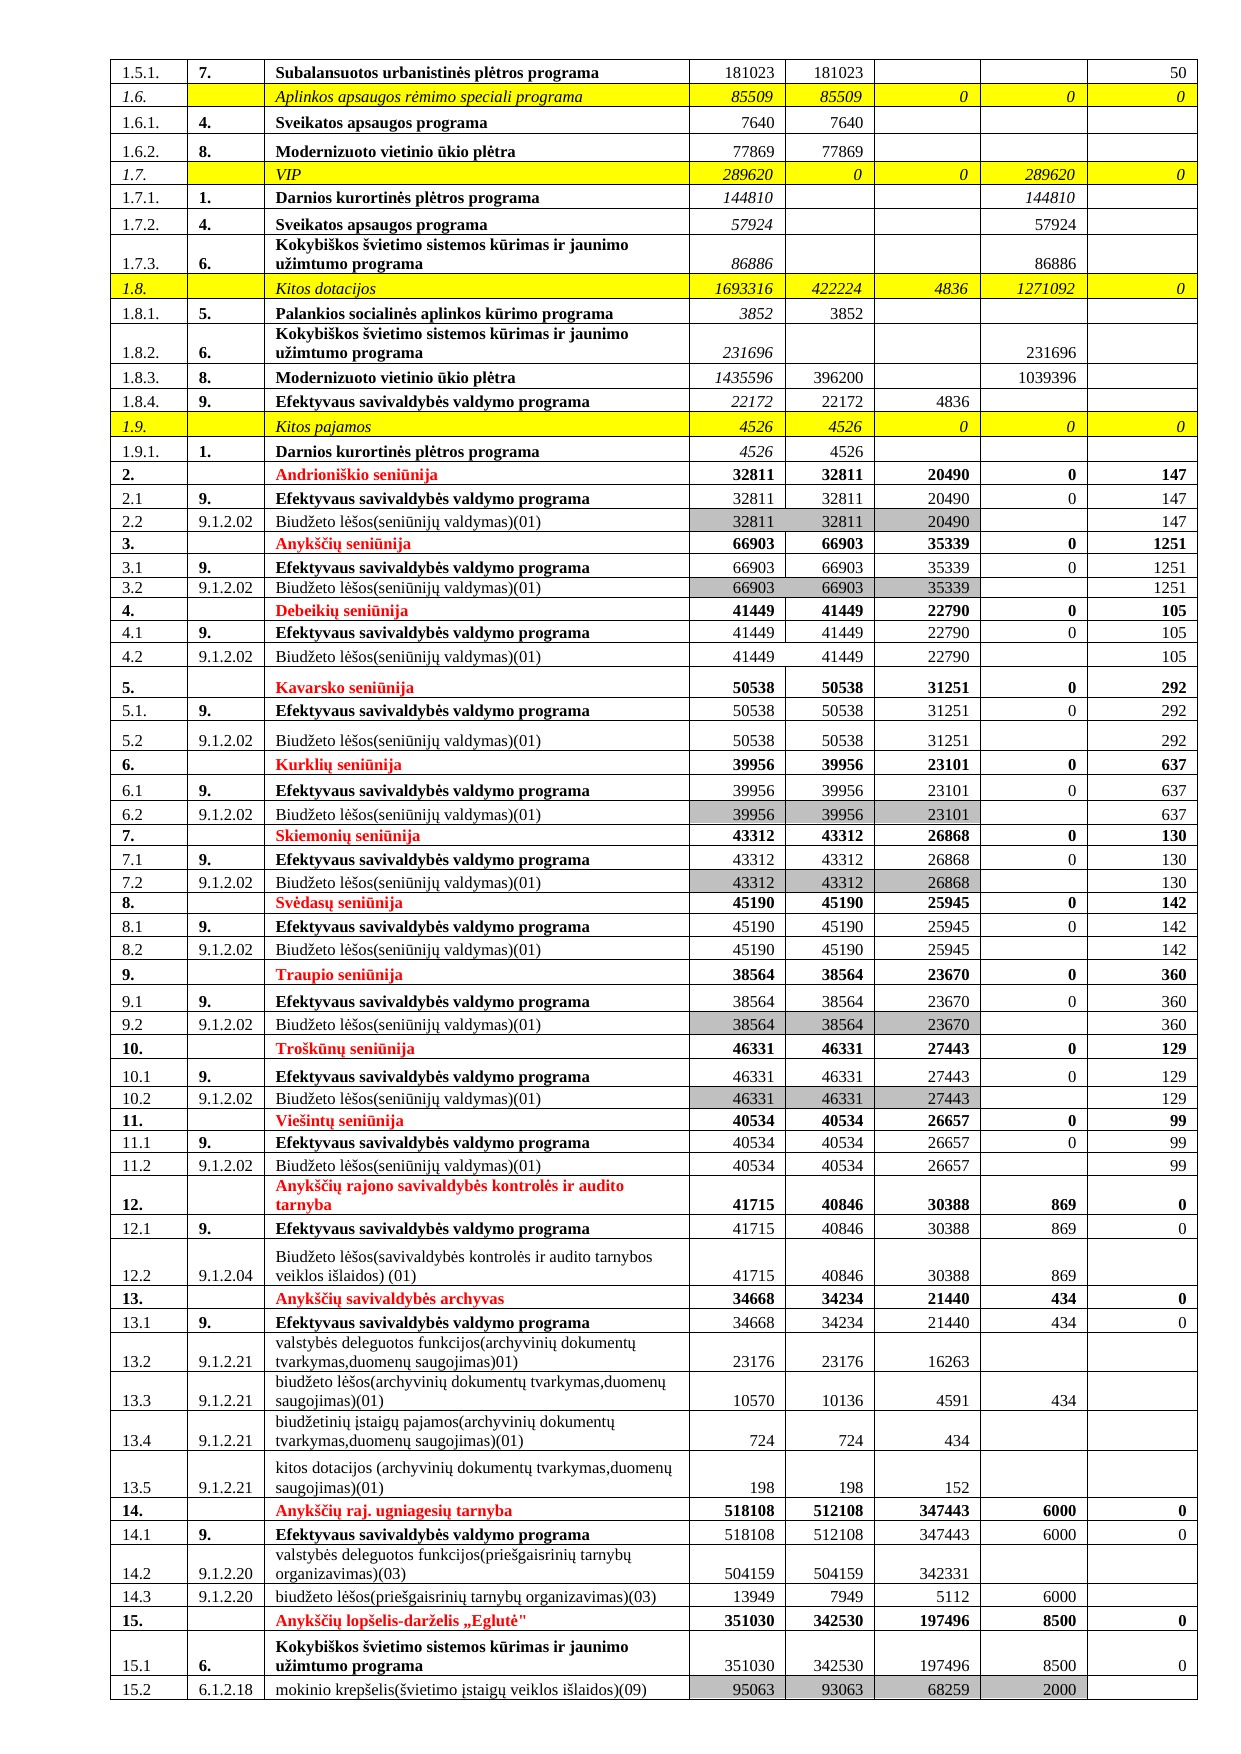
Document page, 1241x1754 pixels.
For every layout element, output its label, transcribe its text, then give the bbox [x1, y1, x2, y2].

table_cell 30388 [875, 1239, 980, 1285]
table_cell Palankios socialinės aplinkos kūrimo programa [265, 299, 689, 323]
table_cell 50538 [690, 667, 785, 697]
table_cell [188, 1498, 264, 1520]
table_cell 6000 [981, 1584, 1087, 1606]
table_cell 11. [111, 1109, 187, 1130]
table_cell Kitos pajamos [265, 412, 689, 436]
table_cell 231696 [690, 324, 785, 362]
table_cell biudžeto lėšos(priešgaisrinių tarnybų organizavimas)(03) [265, 1584, 689, 1606]
table_cell [188, 960, 264, 984]
table_cell [981, 437, 1087, 461]
table_cell 20490 [875, 509, 980, 531]
table_cell 0 [1088, 1631, 1197, 1675]
table_cell 637 [1088, 751, 1197, 773]
table_cell 9.1.2.02 [188, 801, 264, 823]
table_cell 129 [1088, 1059, 1197, 1086]
table_cell Anykščių rajono savivaldybės kontrolės ir audito tarnyba [265, 1176, 689, 1214]
table_cell 130 [1088, 870, 1197, 892]
table_cell 9. [188, 1309, 264, 1332]
table_cell 12.1 [111, 1215, 187, 1238]
table_cell 9. [188, 1059, 264, 1086]
table_cell 1251 [1088, 578, 1197, 597]
table_cell Efektyvaus savivaldybės valdymo programa [265, 914, 689, 936]
table_cell [981, 1333, 1087, 1371]
table_cell 4526 [690, 437, 785, 461]
table_cell 142 [1088, 893, 1197, 912]
table_cell 0 [981, 751, 1087, 773]
table_cell 50 [1088, 60, 1197, 82]
table_cell Efektyvaus savivaldybės valdymo programa [265, 554, 689, 577]
table_cell 8. [188, 134, 264, 161]
table_cell 23101 [875, 775, 980, 800]
table_cell [981, 60, 1087, 82]
table_cell 0 [981, 960, 1087, 984]
table_cell 9.1.2.02 [188, 643, 264, 666]
table_cell [1088, 389, 1197, 411]
table_cell 40534 [786, 1109, 874, 1130]
table_cell [981, 643, 1087, 666]
table_cell 6000 [981, 1521, 1087, 1543]
table_cell 1.6.1. [111, 107, 187, 132]
table_cell 231696 [981, 324, 1087, 362]
table_cell 1.6.2. [111, 134, 187, 161]
table_cell Efektyvaus savivaldybės valdymo programa [265, 389, 689, 411]
table_cell 10. [111, 1035, 187, 1058]
table_cell Efektyvaus savivaldybės valdymo programa [265, 1059, 689, 1086]
table_cell 0 [981, 775, 1087, 800]
table_cell [981, 1411, 1087, 1450]
table_cell 10.1 [111, 1059, 187, 1086]
table_cell 0 [981, 893, 1087, 912]
table_cell [981, 801, 1087, 823]
table_cell 0 [1088, 1176, 1197, 1214]
table_cell 66903 [690, 532, 785, 553]
table_cell 0 [981, 698, 1087, 720]
table_cell 40534 [690, 1153, 785, 1175]
table_cell 0 [1088, 1521, 1197, 1543]
table_cell 43312 [786, 825, 874, 845]
table_cell 4. [111, 598, 187, 620]
table_cell 8.2 [111, 937, 187, 959]
table_cell 0 [981, 485, 1087, 508]
table_cell 129 [1088, 1087, 1197, 1108]
table_cell 0 [981, 825, 1087, 845]
table_cell [981, 937, 1087, 959]
table_cell 0 [981, 532, 1087, 553]
table_cell 20490 [875, 462, 980, 484]
table_cell Troškūnų seniūnija [265, 1035, 689, 1058]
table_cell 504159 [786, 1545, 874, 1583]
table_cell Efektyvaus savivaldybės valdymo programa [265, 775, 689, 800]
table_cell 32811 [785, 509, 874, 531]
table_cell Anykščių raj. ugniagesių tarnyba [265, 1498, 689, 1520]
table_cell 23101 [875, 801, 980, 823]
table_cell 0 [875, 162, 980, 184]
table_cell 11.1 [111, 1131, 187, 1152]
table_cell 434 [981, 1286, 1087, 1308]
table_cell [188, 532, 264, 553]
table_cell valstybės deleguotos funkcijos(priešgaisrinių tarnybų organizavimas)(03) [265, 1545, 689, 1583]
table_cell 512108 [786, 1521, 874, 1543]
table_cell 57924 [690, 209, 785, 234]
table_cell 41449 [690, 643, 785, 666]
table_cell 27443 [875, 1035, 980, 1058]
table_cell Efektyvaus savivaldybės valdymo programa [265, 1521, 689, 1543]
table_cell 13. [111, 1286, 187, 1308]
table_cell [981, 870, 1087, 892]
table_cell 9.1.2.02 [188, 1153, 264, 1175]
table_cell 14.3 [111, 1584, 187, 1606]
table_cell Biudžeto lėšos(seniūnijų valdymas)(01) [265, 937, 689, 959]
table_cell 869 [981, 1215, 1087, 1238]
table_cell Andrioniškio seniūnija [265, 462, 689, 484]
table_cell 2.2 [111, 509, 187, 531]
table_cell Biudžeto lėšos(savivaldybės kontrolės ir audito tarnybos veiklos išlaidos) (01) [265, 1239, 689, 1285]
table_cell 0 [981, 621, 1087, 642]
table_cell 32811 [786, 462, 874, 484]
table_cell Modernizuoto vietinio ūkio plėtra [265, 364, 689, 387]
table_cell 1.9.1. [111, 437, 187, 461]
table_cell 41449 [786, 598, 874, 620]
table_cell 1.8.2. [111, 324, 187, 362]
table_cell 13.1 [111, 1309, 187, 1332]
table_cell 3.2 [111, 578, 187, 597]
table_cell 342530 [786, 1607, 874, 1630]
table_cell 512108 [786, 1498, 874, 1520]
table_cell 39956 [786, 801, 874, 823]
table_cell 39956 [786, 775, 874, 800]
table_cell 0 [981, 985, 1087, 1011]
table_cell 6.2 [111, 801, 187, 823]
table_cell 292 [1088, 667, 1197, 697]
table_cell Sveikatos apsaugos programa [265, 209, 689, 234]
table_cell 1.8. [111, 274, 187, 298]
table_cell 2. [111, 462, 187, 484]
table_cell 6. [188, 235, 264, 273]
table_cell 434 [981, 1309, 1087, 1332]
table_cell [981, 509, 1087, 531]
table_cell 10136 [786, 1372, 874, 1410]
table_cell 32811 [690, 462, 785, 484]
table_cell [1088, 1451, 1197, 1497]
table_cell 637 [1088, 801, 1197, 823]
table_cell [875, 299, 980, 323]
table_cell Anykščių savivaldybės archyvas [265, 1286, 689, 1308]
table_cell 3852 [690, 299, 785, 323]
table_cell Traupio seniūnija [265, 960, 689, 984]
table_cell 41715 [690, 1215, 785, 1238]
table_cell 518108 [690, 1521, 785, 1543]
table_cell 0 [981, 846, 1087, 869]
table_cell 7949 [786, 1584, 874, 1606]
table_cell 66903 [785, 578, 874, 597]
table_cell Efektyvaus savivaldybės valdymo programa [265, 621, 689, 642]
table_cell 1.5.1. [111, 60, 187, 82]
table_cell 5.1. [111, 698, 187, 720]
table_cell 342530 [786, 1631, 874, 1675]
table_cell 360 [1088, 1012, 1197, 1034]
table_cell 57924 [981, 209, 1087, 234]
table_cell 518108 [690, 1498, 785, 1520]
table_cell [1088, 134, 1197, 161]
table_cell 23101 [875, 751, 980, 773]
table_cell Kokybiškos švietimo sistemos kūrimas ir jaunimo užimtumo programa [265, 235, 689, 273]
table_cell [875, 364, 980, 387]
table_cell 2.1 [111, 485, 187, 508]
table_cell 45190 [690, 914, 785, 936]
table_cell 105 [1088, 621, 1197, 642]
table_cell 66903 [690, 578, 785, 597]
table_cell Skiemonių seniūnija [265, 825, 689, 845]
table_cell [1088, 437, 1197, 461]
table_cell 16263 [875, 1333, 980, 1371]
table_cell [981, 1012, 1087, 1034]
table_cell 1271092 [981, 274, 1087, 298]
table_cell 25945 [875, 914, 980, 936]
table_cell [786, 324, 874, 362]
table_cell 45190 [786, 893, 874, 912]
table_cell 130 [1088, 825, 1197, 845]
table_cell 12.2 [111, 1239, 187, 1285]
table_cell Efektyvaus savivaldybės valdymo programa [265, 1309, 689, 1332]
table_cell 86886 [981, 235, 1087, 273]
table_cell Biudžeto lėšos(seniūnijų valdymas)(01) [265, 578, 689, 597]
table_cell Efektyvaus savivaldybės valdymo programa [265, 485, 689, 508]
table_cell 22790 [875, 621, 980, 642]
table_cell 9.1.2.04 [188, 1239, 264, 1285]
table_cell 0 [981, 84, 1087, 106]
table_cell 292 [1088, 721, 1197, 750]
table_cell 347443 [875, 1498, 980, 1520]
table_cell 50538 [786, 667, 874, 697]
table_cell 23670 [875, 1012, 980, 1034]
table_cell Subalansuotos urbanistinės plėtros programa [265, 60, 689, 82]
table_cell 10.2 [111, 1087, 187, 1108]
table_cell [1088, 1239, 1197, 1285]
table_cell 32811 [786, 485, 874, 508]
table_cell 4.2 [111, 643, 187, 666]
table_cell Kavarsko seniūnija [265, 667, 689, 697]
table_cell [188, 893, 264, 912]
table_cell 9.2 [111, 1012, 187, 1034]
table_cell 4836 [875, 274, 980, 298]
table_cell Efektyvaus savivaldybės valdymo programa [265, 1215, 689, 1238]
table_cell [875, 107, 980, 132]
table_cell 9. [188, 554, 264, 577]
table_cell 46331 [690, 1087, 785, 1108]
table_cell [981, 107, 1087, 132]
table_cell 1.8.1. [111, 299, 187, 323]
table_cell Biudžeto lėšos(seniūnijų valdymas)(01) [265, 870, 689, 892]
table_cell 422224 [786, 274, 874, 298]
table_cell Modernizuoto vietinio ūkio plėtra [265, 134, 689, 161]
table_cell 289620 [690, 162, 785, 184]
table_cell Anykščių seniūnija [265, 532, 689, 553]
table_cell 1.6. [111, 84, 187, 106]
table_cell 289620 [981, 162, 1087, 184]
table_cell 30388 [875, 1176, 980, 1214]
table_cell 27443 [875, 1087, 980, 1108]
table_cell 40534 [690, 1131, 785, 1152]
table_cell Aplinkos apsaugos rėmimo speciali programa [265, 84, 689, 106]
table_cell 34668 [690, 1286, 785, 1308]
table_cell mokinio krepšelis(švietimo įstaigų veiklos išlaidos)(09) [265, 1676, 689, 1698]
table_cell 34234 [786, 1286, 874, 1308]
table_cell Kitos dotacijos [265, 274, 689, 298]
table_cell 7640 [690, 107, 785, 132]
table_cell 35339 [875, 554, 980, 577]
table_cell 0 [875, 412, 980, 436]
table_cell 351030 [690, 1631, 785, 1675]
table_cell Efektyvaus savivaldybės valdymo programa [265, 1131, 689, 1152]
table_cell 9.1.2.02 [188, 1087, 264, 1108]
table_cell 9.1.2.02 [188, 578, 264, 597]
table_cell 13949 [690, 1584, 785, 1606]
table_cell 5. [188, 299, 264, 323]
table_cell [981, 578, 1087, 597]
table_cell 95063 [690, 1676, 785, 1698]
table_cell 434 [981, 1372, 1087, 1410]
table_cell [188, 825, 264, 845]
table_cell 14.2 [111, 1545, 187, 1583]
table_cell [981, 1451, 1087, 1497]
table_cell [188, 1176, 264, 1214]
table_cell 724 [690, 1411, 785, 1450]
table_cell 22172 [786, 389, 874, 411]
table_cell 46331 [786, 1035, 874, 1058]
table_cell [786, 235, 874, 273]
table_cell Sveikatos apsaugos programa [265, 107, 689, 132]
table_cell 1. [188, 185, 264, 207]
table_cell 38564 [786, 1012, 874, 1034]
table_cell [786, 209, 874, 234]
table_cell 50538 [690, 721, 785, 750]
table_cell 14. [111, 1498, 187, 1520]
table_cell Debeikių seniūnija [265, 598, 689, 620]
table_cell 38564 [786, 960, 874, 984]
table_cell 23670 [875, 985, 980, 1011]
table_cell 142 [1088, 937, 1197, 959]
table_cell 45190 [786, 937, 874, 959]
table_cell 0 [981, 1035, 1087, 1058]
table_cell 9. [111, 960, 187, 984]
table_cell 30388 [875, 1215, 980, 1238]
table_cell [1088, 364, 1197, 387]
table_cell 6. [188, 1631, 264, 1675]
table_cell [188, 1035, 264, 1058]
table_cell 40846 [786, 1239, 874, 1285]
table_cell 504159 [690, 1545, 785, 1583]
table_cell 351030 [690, 1607, 785, 1630]
table_cell [188, 1109, 264, 1130]
table_cell 360 [1088, 960, 1197, 984]
table_cell 2000 [981, 1676, 1087, 1698]
table_cell 9.1 [111, 985, 187, 1011]
table_cell 9. [188, 985, 264, 1011]
table_cell [1088, 324, 1197, 362]
table_cell 8500 [981, 1607, 1087, 1630]
table_cell 360 [1088, 985, 1197, 1011]
table_cell 40846 [786, 1176, 874, 1214]
table_cell [875, 209, 980, 234]
table_cell 6. [111, 751, 187, 773]
table_cell [188, 751, 264, 773]
table_cell 1. [188, 437, 264, 461]
table_cell 0 [875, 84, 980, 106]
table_cell 13.5 [111, 1451, 187, 1497]
table_cell 41449 [690, 598, 785, 620]
table_cell Biudžeto lėšos(seniūnijų valdymas)(01) [265, 801, 689, 823]
table_cell 39956 [786, 751, 874, 773]
table_cell Biudžeto lėšos(seniūnijų valdymas)(01) [265, 1153, 689, 1175]
table_cell 25945 [875, 937, 980, 959]
table_cell 8500 [981, 1631, 1087, 1675]
table_cell 40534 [690, 1109, 785, 1130]
table_cell 0 [981, 1059, 1087, 1086]
table_cell 41449 [786, 621, 874, 642]
table_cell 99 [1088, 1153, 1197, 1175]
table_cell 50538 [786, 721, 874, 750]
table_cell 4526 [786, 437, 874, 461]
table_cell 13.2 [111, 1333, 187, 1371]
table_cell [875, 324, 980, 362]
table_cell 9.1.2.02 [188, 937, 264, 959]
table_cell 26657 [875, 1153, 980, 1175]
table_cell 9. [188, 389, 264, 411]
table_cell 12. [111, 1176, 187, 1214]
table_cell 9. [188, 1131, 264, 1152]
table_cell 1039396 [981, 364, 1087, 387]
table_cell 35339 [875, 578, 980, 597]
table_cell 26657 [875, 1109, 980, 1130]
table_cell [1088, 1545, 1197, 1583]
table_cell Viešintų seniūnija [265, 1109, 689, 1130]
table_cell kitos dotacijos (archyvinių dokumentų tvarkymas,duomenų saugojimas)(01) [265, 1451, 689, 1497]
table_cell 342331 [875, 1545, 980, 1583]
table_cell 9.1.2.02 [188, 509, 264, 531]
table_cell 68259 [875, 1676, 980, 1698]
table_cell 144810 [981, 185, 1087, 207]
table_cell 26868 [875, 825, 980, 845]
table_cell 23176 [786, 1333, 874, 1371]
table_cell 23176 [690, 1333, 785, 1371]
table_cell VIP [265, 162, 689, 184]
table_cell 5. [111, 667, 187, 697]
table_cell 4. [188, 209, 264, 234]
table_cell 9.1.2.21 [188, 1372, 264, 1410]
table_cell 14.1 [111, 1521, 187, 1543]
table_cell 26868 [875, 846, 980, 869]
table_cell [875, 437, 980, 461]
table_cell 43312 [690, 825, 785, 845]
table_cell 0 [981, 1109, 1087, 1130]
table_cell 4. [188, 107, 264, 132]
table_cell [875, 60, 980, 82]
table_cell [1088, 209, 1197, 234]
table_cell 31251 [875, 698, 980, 720]
table_cell 0 [981, 598, 1087, 620]
table_cell 32811 [690, 485, 785, 508]
table_cell [981, 1087, 1087, 1108]
table_cell 31251 [875, 667, 980, 697]
table_cell Biudžeto lėšos(seniūnijų valdymas)(01) [265, 643, 689, 666]
table_cell 4591 [875, 1372, 980, 1410]
table_cell 198 [786, 1451, 874, 1497]
table_cell 152 [875, 1451, 980, 1497]
table_cell 22790 [875, 643, 980, 666]
table_cell 43312 [690, 870, 785, 892]
table_cell 9. [188, 775, 264, 800]
table_cell 9.1.2.02 [188, 721, 264, 750]
table_cell 105 [1088, 643, 1197, 666]
table_cell 41715 [690, 1176, 785, 1214]
table_cell 43312 [690, 846, 785, 869]
table_cell 105 [1088, 598, 1197, 620]
table_cell 0 [981, 1131, 1087, 1152]
table_cell [188, 1607, 264, 1630]
table_cell 347443 [875, 1521, 980, 1543]
table_cell [1088, 235, 1197, 273]
table_cell 1251 [1088, 554, 1197, 577]
table_cell [188, 412, 264, 436]
table_cell [188, 84, 264, 106]
table_cell 10570 [690, 1372, 785, 1410]
table_cell 869 [981, 1176, 1087, 1214]
table_cell Darnios kurortinės plėtros programa [265, 437, 689, 461]
table_cell 39956 [690, 775, 785, 800]
table_cell 396200 [786, 364, 874, 387]
table_cell 1.8.3. [111, 364, 187, 387]
table_cell [188, 274, 264, 298]
table_cell 434 [875, 1411, 980, 1450]
table_cell 7. [111, 825, 187, 845]
table_cell 9.1.2.20 [188, 1545, 264, 1583]
table_cell Kokybiškos švietimo sistemos kūrimas ir jaunimo užimtumo programa [265, 324, 689, 362]
table_cell biudžetinių įstaigų pajamos(archyvinių dokumentų tvarkymas,duomenų saugojimas)(01) [265, 1411, 689, 1450]
table_cell 0 [786, 162, 874, 184]
table_cell 21440 [875, 1286, 980, 1308]
table_cell 66903 [690, 554, 785, 577]
table_cell 1693316 [690, 274, 785, 298]
table_cell 7640 [786, 107, 874, 132]
table_cell 43312 [786, 870, 874, 892]
table_cell 13.3 [111, 1372, 187, 1410]
table_cell 23670 [875, 960, 980, 984]
table_cell 46331 [690, 1059, 785, 1086]
table_cell 85509 [690, 84, 785, 106]
table_cell 9.1.2.21 [188, 1411, 264, 1450]
table_cell 50538 [786, 698, 874, 720]
table_cell Biudžeto lėšos(seniūnijų valdymas)(01) [265, 1012, 689, 1034]
table_cell 1.8.4. [111, 389, 187, 411]
table_cell 99 [1088, 1109, 1197, 1130]
table_cell 0 [1088, 1309, 1197, 1332]
table_cell 45190 [690, 893, 785, 912]
table_cell 198 [690, 1451, 785, 1497]
table_cell 3852 [786, 299, 874, 323]
table_cell [1088, 1333, 1197, 1371]
table_cell 6. [188, 324, 264, 362]
table_cell 38564 [690, 1012, 785, 1034]
table_cell 9.1.2.21 [188, 1333, 264, 1371]
table_cell 26657 [875, 1131, 980, 1152]
table_cell [1088, 1676, 1197, 1698]
table_cell 11.2 [111, 1153, 187, 1175]
table_cell 1.7.2. [111, 209, 187, 234]
table_cell 50538 [690, 698, 785, 720]
table_cell [981, 1153, 1087, 1175]
table_cell 0 [1088, 412, 1197, 436]
table_cell 9.1.2.02 [188, 870, 264, 892]
table_cell 39956 [690, 801, 785, 823]
table_cell 0 [981, 462, 1087, 484]
table_cell 4.1 [111, 621, 187, 642]
table_cell 197496 [875, 1607, 980, 1630]
table_cell 93063 [786, 1676, 874, 1698]
table_cell 9. [188, 846, 264, 869]
table_cell 1435596 [690, 364, 785, 387]
table_cell 77869 [690, 134, 785, 161]
table_cell 43312 [786, 846, 874, 869]
table_cell 7.2 [111, 870, 187, 892]
table_cell 147 [1088, 462, 1197, 484]
table_cell 46331 [786, 1059, 874, 1086]
table_cell 9. [188, 698, 264, 720]
table_cell 7. [188, 60, 264, 82]
table_cell 8.1 [111, 914, 187, 936]
table_cell Svėdasų seniūnija [265, 893, 689, 912]
table_cell 99 [1088, 1131, 1197, 1152]
table_cell 9.1.2.20 [188, 1584, 264, 1606]
table_cell 8. [188, 364, 264, 387]
table_cell valstybės deleguotos funkcijos(archyvinių dokumentų tvarkymas,duomenų saugojimas)01) [265, 1333, 689, 1371]
table_cell 15. [111, 1607, 187, 1630]
table_cell 86886 [690, 235, 785, 273]
table_cell 147 [1088, 485, 1197, 508]
table_cell 66903 [786, 554, 874, 577]
table_cell Biudžeto lėšos(seniūnijų valdymas)(01) [265, 721, 689, 750]
table_cell 1.7.1. [111, 185, 187, 207]
table_cell Kurklių seniūnija [265, 751, 689, 773]
table_cell 38564 [690, 960, 785, 984]
table_cell 0 [1088, 1498, 1197, 1520]
table_cell [875, 235, 980, 273]
table_cell 40846 [786, 1215, 874, 1238]
table_cell 45190 [690, 937, 785, 959]
table_cell [1088, 107, 1197, 132]
table_cell 13.4 [111, 1411, 187, 1450]
table_cell 3.1 [111, 554, 187, 577]
table_cell [188, 598, 264, 620]
table_cell 4526 [690, 412, 785, 436]
table_cell 6.1 [111, 775, 187, 800]
table_cell 130 [1088, 846, 1197, 869]
table_cell [981, 389, 1087, 411]
table_cell 41449 [785, 643, 874, 666]
table_cell 637 [1088, 775, 1197, 800]
table_cell 9. [188, 1521, 264, 1543]
table_cell 31251 [875, 721, 980, 750]
table_cell 35339 [875, 532, 980, 553]
table_cell [981, 1545, 1087, 1583]
table_cell 724 [786, 1411, 874, 1450]
table_cell 20490 [875, 485, 980, 508]
table_cell 15.2 [111, 1676, 187, 1698]
table_cell 5112 [875, 1584, 980, 1606]
table_cell [875, 185, 980, 207]
table_cell 45190 [786, 914, 874, 936]
table_cell biudžeto lėšos(archyvinių dokumentų tvarkymas,duomenų saugojimas)(01) [265, 1372, 689, 1410]
table_cell 9. [188, 1215, 264, 1238]
table_cell 22172 [690, 389, 785, 411]
table_cell 181023 [690, 60, 785, 82]
table_cell 144810 [690, 185, 785, 207]
table_cell Anykščių lopšelis-darželis „Eglutė" [265, 1607, 689, 1630]
table_cell [1088, 1584, 1197, 1606]
table_cell Efektyvaus savivaldybės valdymo programa [265, 846, 689, 869]
table_cell Efektyvaus savivaldybės valdymo programa [265, 985, 689, 1011]
table_cell 9. [188, 914, 264, 936]
table_cell [188, 162, 264, 184]
table_cell 1.7.3. [111, 235, 187, 273]
table_cell 9.1.2.02 [188, 1012, 264, 1034]
table_cell 9. [188, 485, 264, 508]
table_cell 46331 [690, 1035, 785, 1058]
table_cell Biudžeto lėšos(seniūnijų valdymas)(01) [265, 509, 689, 531]
table_cell 38564 [786, 985, 874, 1011]
table_cell 66903 [786, 532, 874, 553]
table_cell 25945 [875, 893, 980, 912]
table_cell 34668 [690, 1309, 785, 1332]
table_cell 292 [1088, 698, 1197, 720]
table_cell [981, 299, 1087, 323]
table_cell 147 [1088, 509, 1197, 531]
table_cell 21440 [875, 1309, 980, 1332]
table_cell 9. [188, 621, 264, 642]
table_cell 0 [1088, 162, 1197, 184]
table_cell [981, 721, 1087, 750]
table_cell 4526 [786, 412, 874, 436]
table_cell 41715 [690, 1239, 785, 1285]
table_cell Biudžeto lėšos(seniūnijų valdymas)(01) [265, 1087, 689, 1108]
table_cell 34234 [786, 1309, 874, 1332]
table_cell 129 [1088, 1035, 1197, 1058]
table_cell [1088, 185, 1197, 207]
table_cell 39956 [690, 751, 785, 773]
table_cell 46331 [786, 1087, 874, 1108]
table_cell 85509 [786, 84, 874, 106]
table_cell 0 [1088, 1215, 1197, 1238]
table_cell 0 [1088, 274, 1197, 298]
table_cell 0 [1088, 1286, 1197, 1308]
table_cell [1088, 1372, 1197, 1410]
table_cell Darnios kurortinės plėtros programa [265, 185, 689, 207]
table_cell [188, 1286, 264, 1308]
table_cell 15.1 [111, 1631, 187, 1675]
table_cell 0 [1088, 84, 1197, 106]
table_cell [786, 185, 874, 207]
table_cell Kokybiškos švietimo sistemos kūrimas ir jaunimo užimtumo programa [265, 1631, 689, 1675]
table_cell 27443 [875, 1059, 980, 1086]
table_cell 40534 [786, 1153, 874, 1175]
table_cell 197496 [875, 1631, 980, 1675]
table_cell [1088, 1411, 1197, 1450]
table_cell 26868 [875, 870, 980, 892]
table_cell 142 [1088, 914, 1197, 936]
table_cell [981, 134, 1087, 161]
table_cell 1.9. [111, 412, 187, 436]
table_cell Efektyvaus savivaldybės valdymo programa [265, 698, 689, 720]
table_cell [188, 667, 264, 697]
table_cell 1251 [1088, 532, 1197, 553]
table_cell 0 [981, 554, 1087, 577]
table_cell 3. [111, 532, 187, 553]
table_cell 40534 [786, 1131, 874, 1152]
table_cell 22790 [875, 598, 980, 620]
table_cell 0 [981, 412, 1087, 436]
table_cell 181023 [786, 60, 874, 82]
table_cell [1088, 299, 1197, 323]
table_cell [875, 134, 980, 161]
table_cell 869 [981, 1239, 1087, 1285]
table_cell 41449 [690, 621, 785, 642]
table_cell 0 [981, 914, 1087, 936]
table_cell [188, 462, 264, 484]
table_cell 32811 [690, 509, 785, 531]
table_cell 7.1 [111, 846, 187, 869]
table_cell 0 [981, 667, 1087, 697]
table_cell 6000 [981, 1498, 1087, 1520]
table_cell 1.7. [111, 162, 187, 184]
table_cell 0 [1088, 1607, 1197, 1630]
table_cell 5.2 [111, 721, 187, 750]
table_cell 8. [111, 893, 187, 912]
table_cell 77869 [786, 134, 874, 161]
table_cell 6.1.2.18 [188, 1676, 264, 1698]
table_cell 4836 [875, 389, 980, 411]
table_cell 38564 [690, 985, 785, 1011]
table_cell 9.1.2.21 [188, 1451, 264, 1497]
